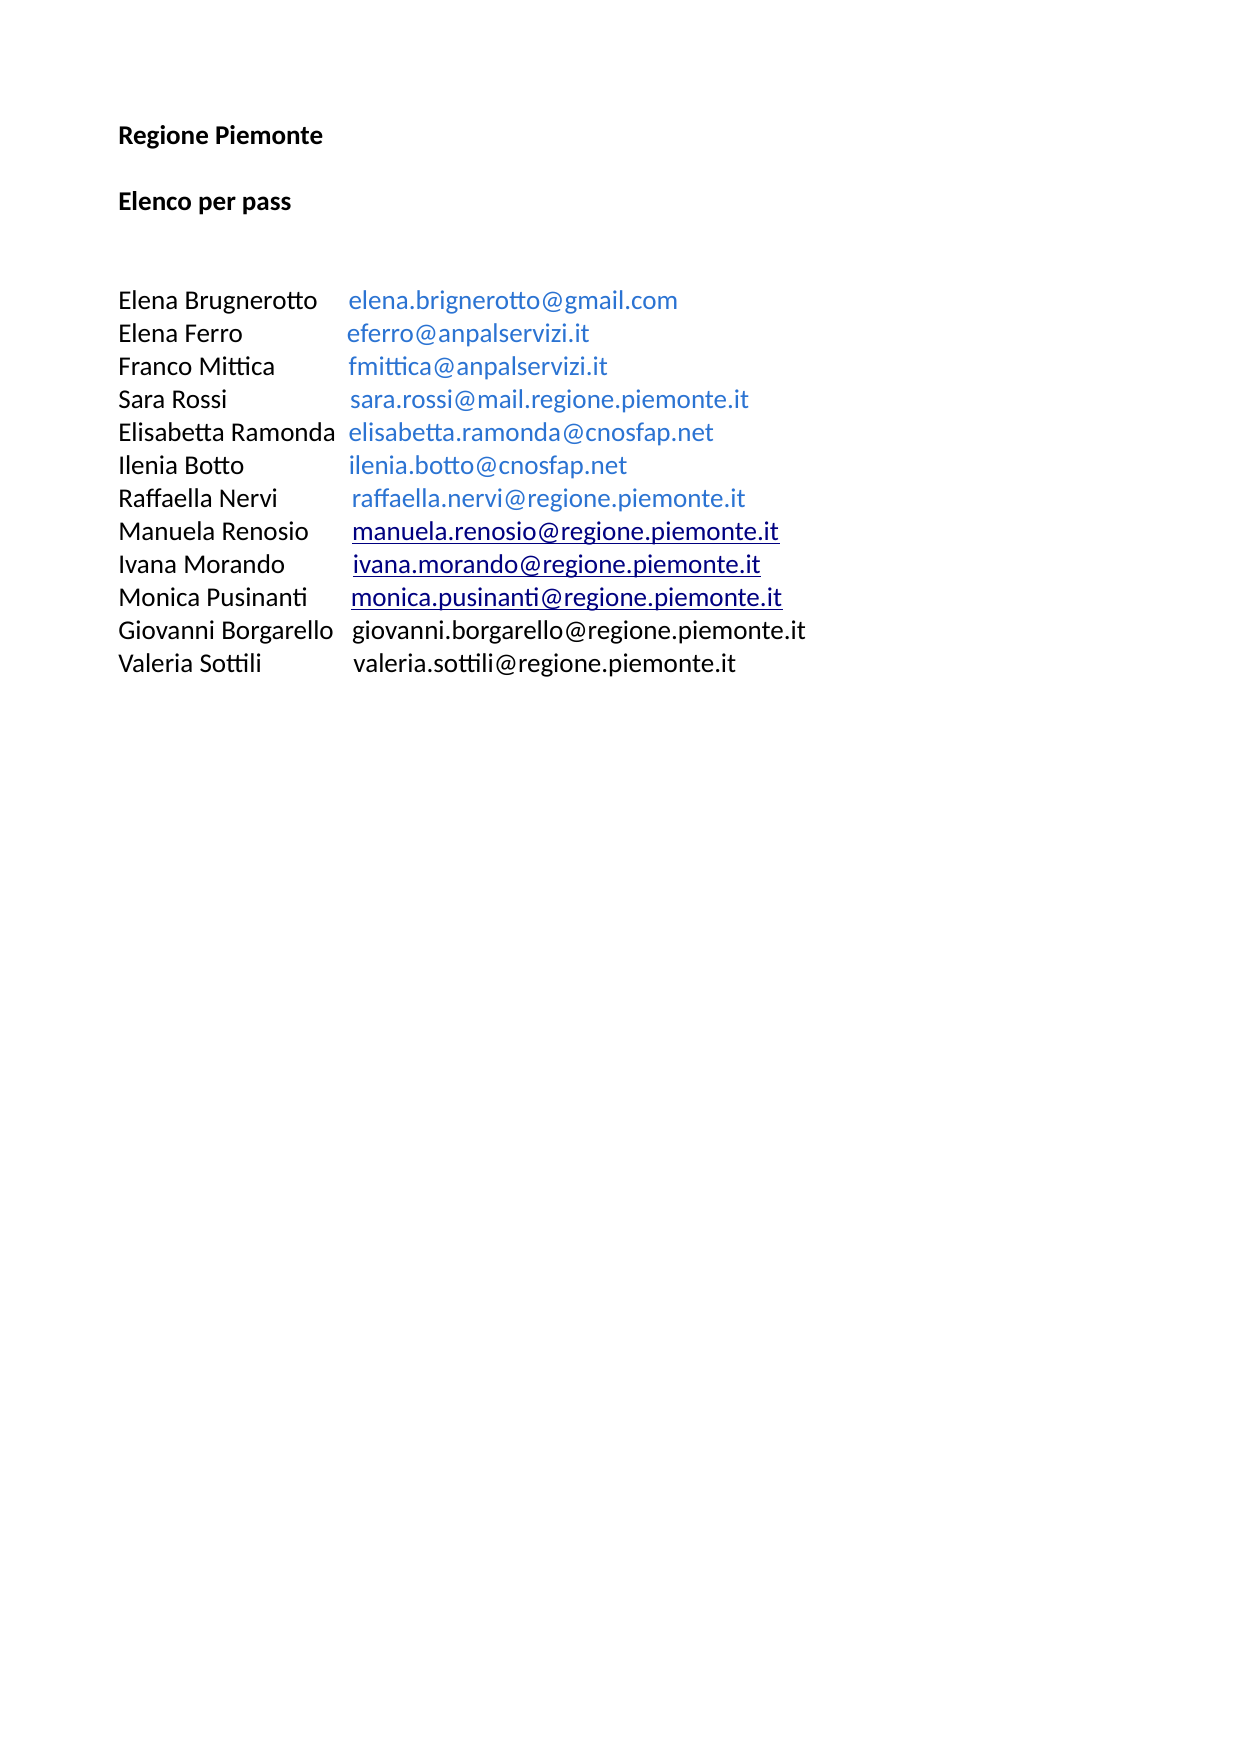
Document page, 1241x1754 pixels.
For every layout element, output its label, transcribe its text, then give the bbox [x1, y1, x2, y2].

text Elena Brugnerotto elena.brignerotto@gmail.com [118, 283, 1122, 316]
text Elenco per pass [118, 184, 1122, 217]
text Giovanni Borgarello giovanni.borgarello@regione.piemonte.it [118, 613, 1122, 646]
text Monica Pusinanti monica.pusinanti@regione.piemonte.it [118, 580, 1122, 613]
text Regione Piemonte [118, 118, 1122, 151]
text Manuela Renosio manuela.renosio@regione.piemonte.it [118, 514, 1122, 547]
text Valeria Sottili valeria.sottili@regione.piemonte.it [118, 646, 1122, 679]
text Ivana Morando ivana.morando@regione.piemonte.it [118, 547, 1122, 580]
text Elena Ferro eferro@anpalservizi.it Franco Mittica fmittica@anpalservizi.it Sara Rossi sara.rossi@mail.regione.piemonte.it Elisabetta Ramonda elisabetta.ramonda@cnosfap.net Ilenia Botto ilenia.botto@cnosfap.net Raffaella Nervi raffaella.nervi@regione.piemonte.it [118, 316, 1122, 514]
